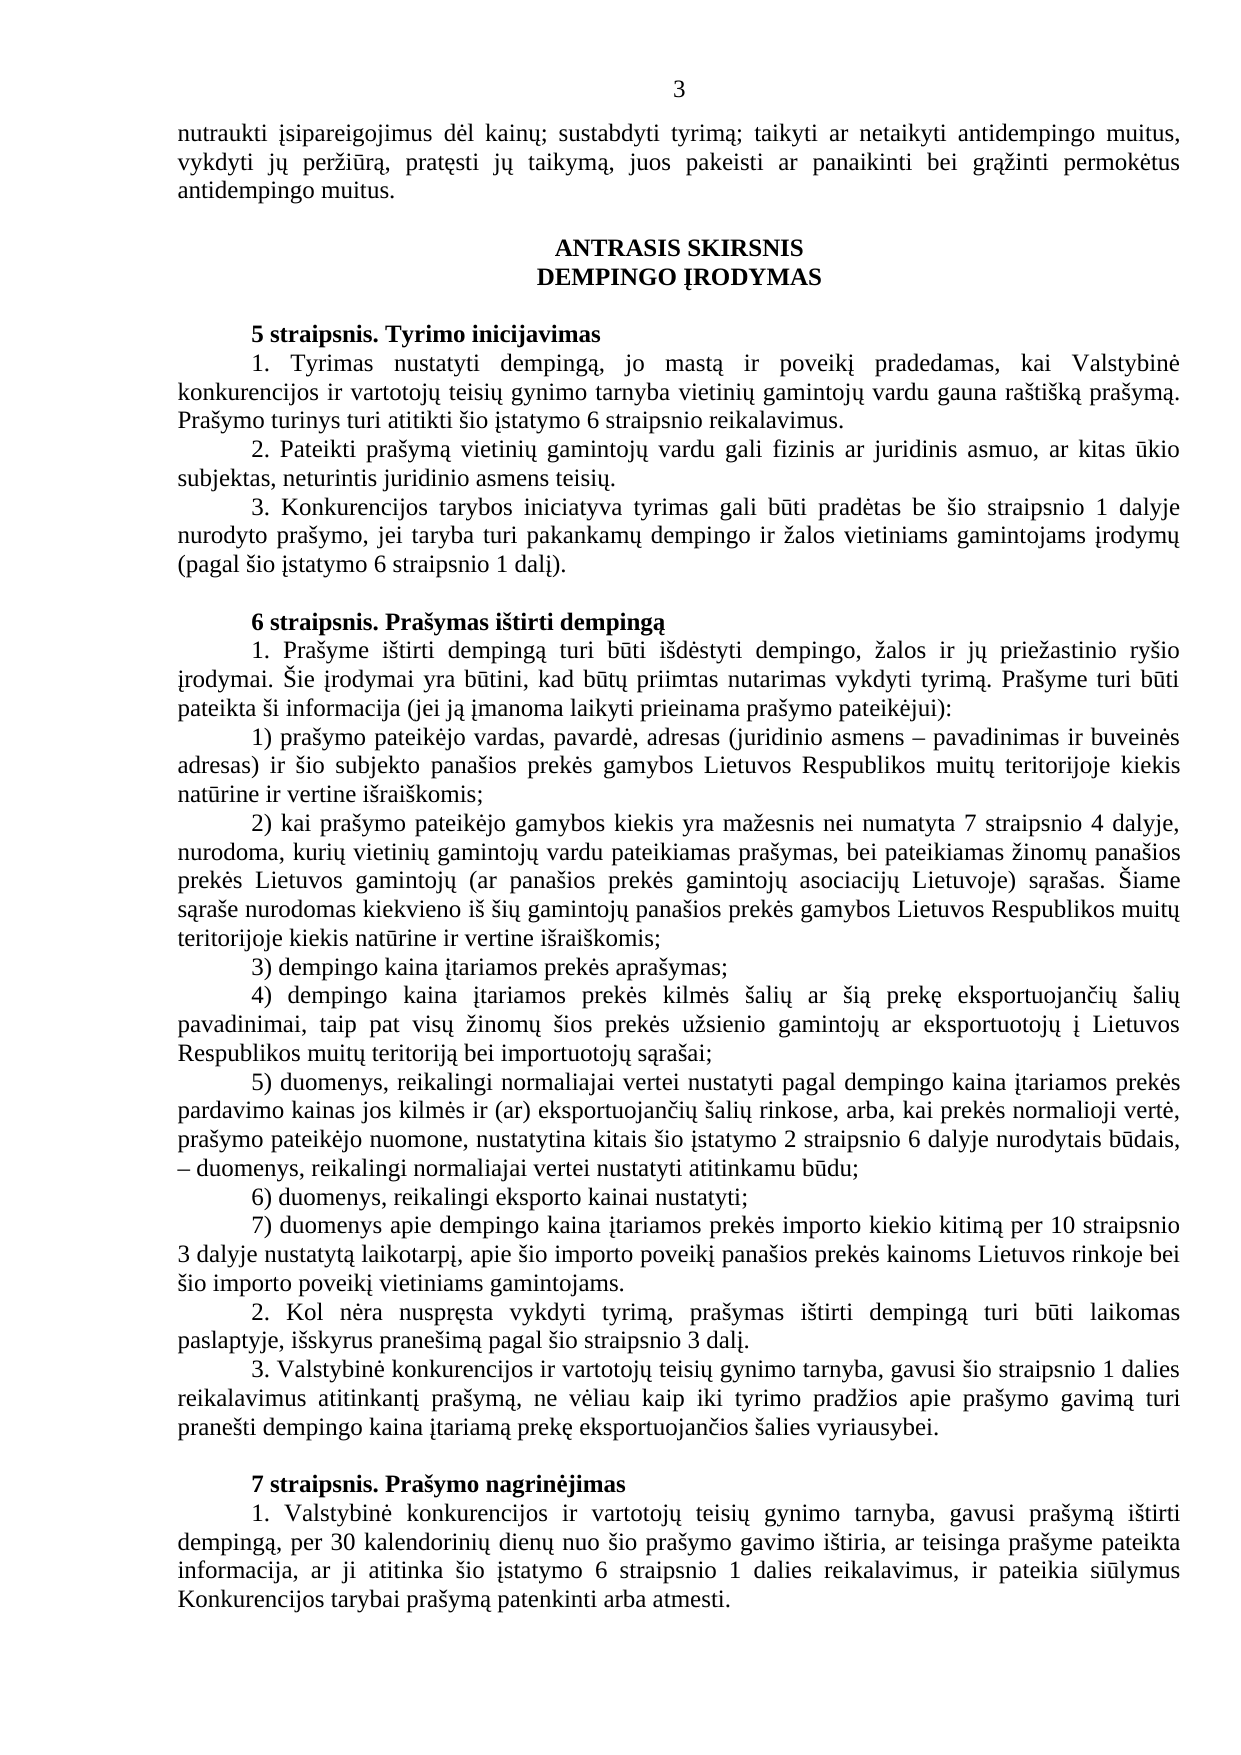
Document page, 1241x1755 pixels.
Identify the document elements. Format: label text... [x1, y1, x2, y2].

text 3. Konkurencijos tarybos iniciatyva tyrimas gali būti pradėtas be šio straipsnio 1 dalyje nurodyto prašymo, jei taryba turi pakankamų dempingo ir žalos vietiniams gamintojams įrodymų (pagal šio įstatymo 6 straipsnio 1 dalį). [177, 492, 1181, 578]
text nutraukti įsipareigojimus dėl kainų; sustabdyti tyrimą; taikyti ar netaikyti antidempingo muitus, vykdyti jų peržiūrą, pratęsti jų taikymą, juos pakeisti ar panaikinti bei grąžinti permokėtus antidempingo muitus. [177, 118, 1181, 204]
text 4) dempingo kaina įtariamos prekės kilmės šalių ar šią prekę eksportuojančių šalių pavadinimai, taip pat visų žinomų šios prekės užsienio gamintojų ar eksportuotojų į Lietuvos Respublikos muitų teritoriją bei importuotojų sąrašai; [177, 981, 1181, 1067]
text 7 straipsnis. Prašymo nagrinėjimas [177, 1469, 1181, 1498]
text 7) duomenys apie dempingo kaina įtariamos prekės importo kiekio kitimą per 10 straipsnio 3 dalyje nustatytą laikotarpį, apie šio importo poveikį panašios prekės kainoms Lietuvos rinkoje bei šio importo poveikį vietiniams gamintojams. [177, 1211, 1181, 1297]
text 1. Valstybinė konkurencijos ir vartotojų teisių gynimo tarnyba, gavusi prašymą ištirti dempingą, per 30 kalendorinių dienų nuo šio prašymo gavimo ištiria, ar teisinga prašyme pateikta informacija, ar ji atitinka šio įstatymo 6 straipsnio 1 dalies reikalavimus, ir pateikia siūlymus Konkurencijos tarybai prašymą patenkinti arba atmesti. [177, 1498, 1181, 1613]
text 1. Prašyme ištirti dempingą turi būti išdėstyti dempingo, žalos ir jų priežastinio ryšio įrodymai. Šie įrodymai yra būtini, kad būtų priimtas nutarimas vykdyti tyrimą. Prašyme turi būti pateikta ši informacija (jei ją įmanoma laikyti prieinama prašymo pateikėjui): [177, 636, 1181, 722]
text 6 straipsnis. Prašymas ištirti dempingą [177, 607, 1181, 636]
text 1) prašymo pateikėjo vardas, pavardė, adresas (juridinio asmens – pavadinimas ir buveinės adresas) ir šio subjekto panašios prekės gamybos Lietuvos Respublikos muitų teritorijoje kiekis natūrine ir vertine išraiškomis; [177, 722, 1181, 808]
text 2. Pateikti prašymą vietinių gamintojų vardu gali fizinis ar juridinis asmuo, ar kitas ūkio subjektas, neturintis juridinio asmens teisių. [177, 434, 1181, 492]
text 3. Valstybinė konkurencijos ir vartotojų teisių gynimo tarnyba, gavusi šio straipsnio 1 dalies reikalavimus atitinkantį prašymą, ne vėliau kaip iki tyrimo pradžios apie prašymo gavimą turi pranešti dempingo kaina įtariamą prekę eksportuojančios šalies vyriausybei. [177, 1354, 1181, 1441]
text ANTRASIS SKIRSNIS [177, 233, 1181, 262]
text 6) duomenys, reikalingi eksporto kainai nustatyti; [177, 1182, 1181, 1211]
text 5) duomenys, reikalingi normaliajai vertei nustatyti pagal dempingo kaina įtariamos prekės pardavimo kainas jos kilmės ir (ar) eksportuojančių šalių rinkose, arba, kai prekės normalioji vertė, prašymo pateikėjo nuomone, nustatytina kitais šio įstatymo 2 straipsnio 6 dalyje nurodytais būdais, – duomenys, reikalingi normaliajai vertei nustatyti atitinkamu būdu; [177, 1067, 1181, 1182]
text DEMPINGO ĮRODYMAS [177, 262, 1181, 291]
text 5 straipsnis. Tyrimo inicijavimas [177, 319, 1181, 348]
text 2) kai prašymo pateikėjo gamybos kiekis yra mažesnis nei numatyta 7 straipsnio 4 dalyje, nurodoma, kurių vietinių gamintojų vardu pateikiamas prašymas, bei pateikiamas žinomų panašios prekės Lietuvos gamintojų (ar panašios prekės gamintojų asociacijų Lietuvoje) sąrašas. Šiame sąraše nurodomas kiekvieno iš šių gamintojų panašios prekės gamybos Lietuvos Respublikos muitų teritorijoje kiekis natūrine ir vertine išraiškomis; [177, 808, 1181, 952]
text 2. Kol nėra nuspręsta vykdyti tyrimą, prašymas ištirti dempingą turi būti laikomas paslaptyje, išskyrus pranešimą pagal šio straipsnio 3 dalį. [177, 1297, 1181, 1354]
text 3) dempingo kaina įtariamos prekės aprašymas; [177, 952, 1181, 981]
text 1. Tyrimas nustatyti dempingą, jo mastą ir poveikį pradedamas, kai Valstybinė konkurencijos ir vartotojų teisių gynimo tarnyba vietinių gamintojų vardu gauna raštišką prašymą. Prašymo turinys turi atitikti šio įstatymo 6 straipsnio reikalavimus. [177, 348, 1181, 434]
